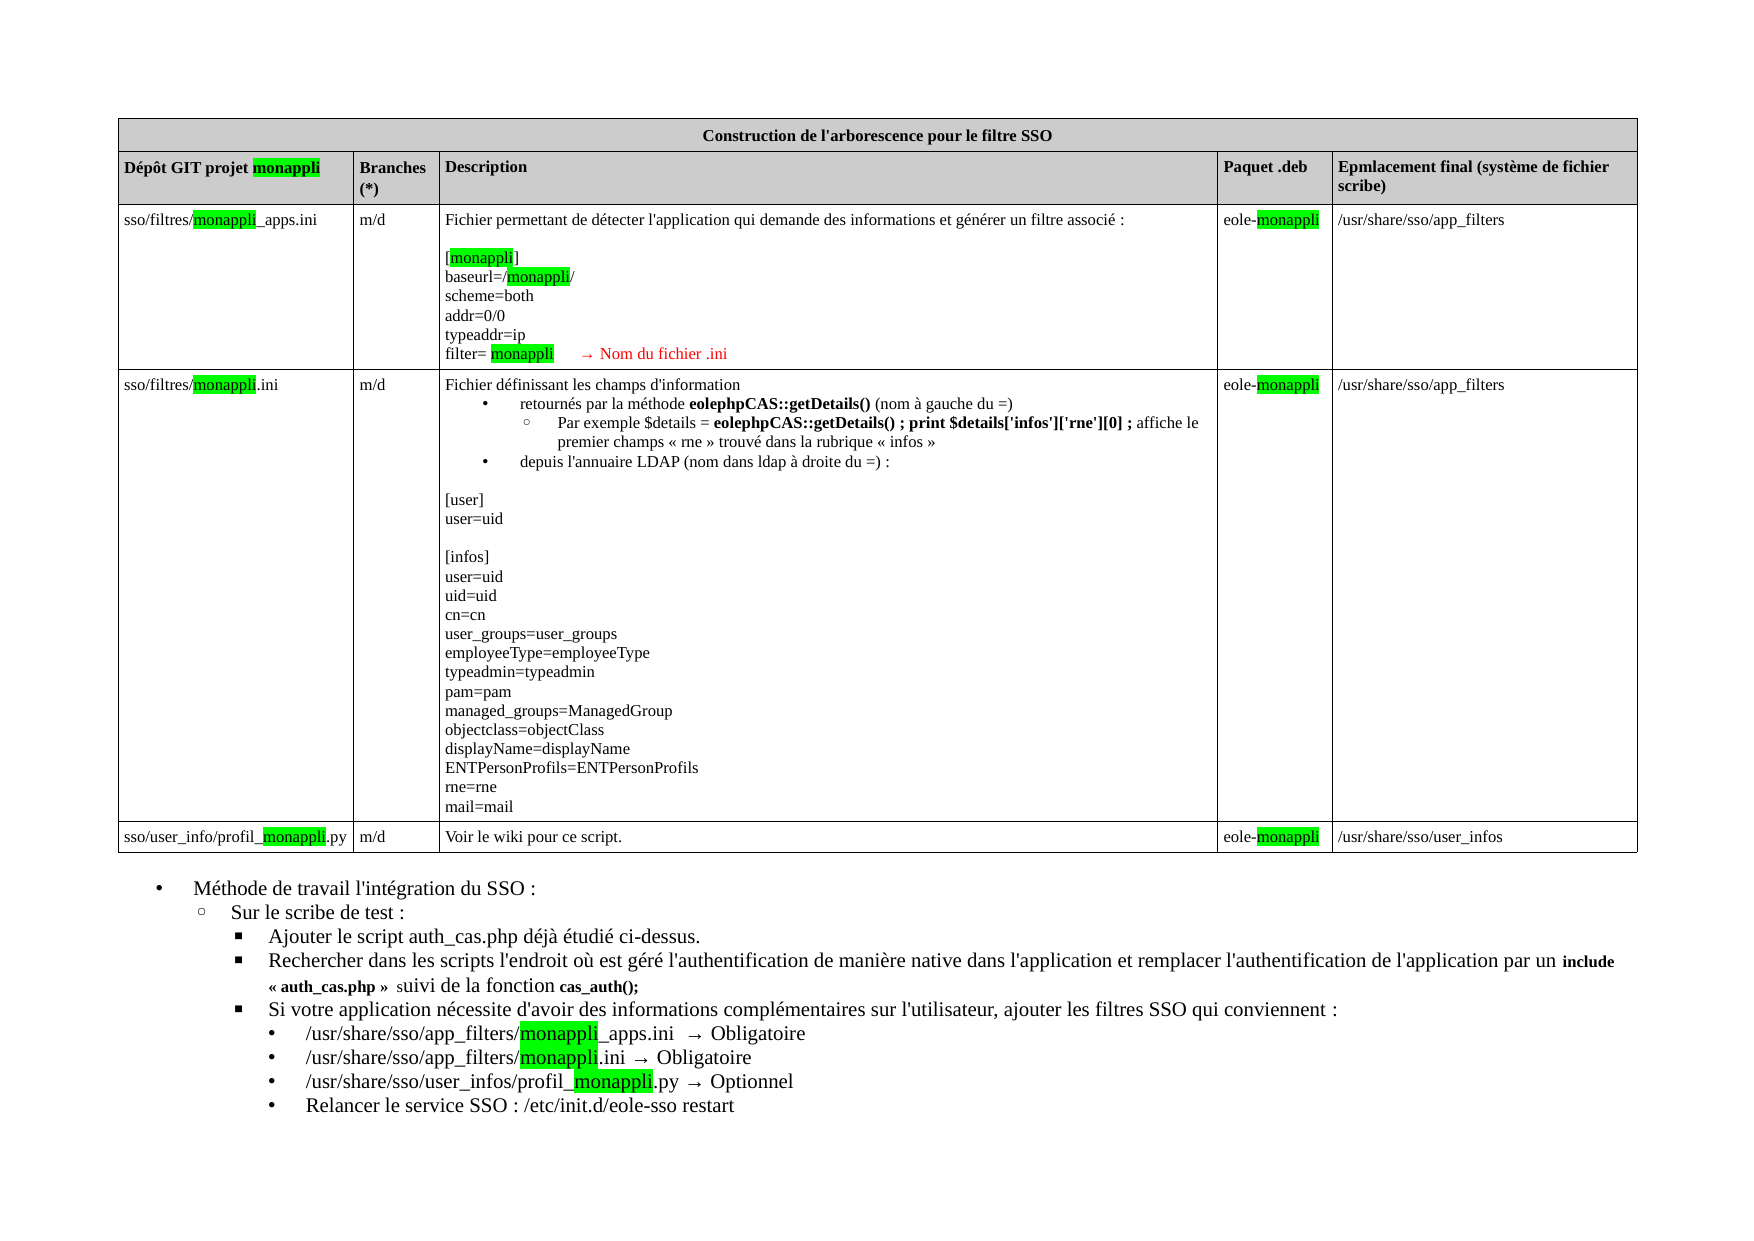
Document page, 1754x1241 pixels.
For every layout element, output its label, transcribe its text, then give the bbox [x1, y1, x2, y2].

table_cell eole-monappli [1218, 205, 1332, 369]
table_cell Fichier définissant les champs d'information retournés par la méthode eolephpCAS::getDetails() (nom à gauche du =) Par exemple $details = eolephpCAS::getDetails() ; print $details['infos']['rne'][0] ; affiche le premier champs « rne » trouvé dans la rubrique « infos » depuis l'annuaire LDAP (nom dans ldap à droite du =) : [user] user=uid [infos] user=uid uid=uid cn=cn user_groups=user_groups employeeType=employeeType typeadmin=typeadmin pam=pam managed_groups=ManagedGroup objectclass=objectClass displayName=displayName ENTPersonProfils=ENTPersonProfils rne=rne mail=mail [440, 370, 1217, 821]
table_cell eole-monappli [1218, 370, 1332, 821]
table_cell /usr/share/sso/app_filters [1333, 370, 1637, 821]
table_cell m/d [354, 822, 439, 852]
table_cell Fichier permettant de détecter l'application qui demande des informations et générer un filtre associé : [monappli] baseurl=/monappli/ scheme=both addr=0/0 typeaddr=ip filter= monappli → Nom du fichier .ini [440, 205, 1217, 369]
table_cell /usr/share/sso/user_infos [1333, 822, 1637, 852]
table_header Construction de l'arborescence pour le filtre SSO [119, 119, 1637, 151]
table_cell sso/filtres/monappli_apps.ini [119, 205, 353, 369]
table_cell eole-monappli [1218, 822, 1332, 852]
table_cell sso/filtres/monappli.ini [119, 370, 353, 821]
list Relancer le service SSO : /etc/init.d/eole-sso restart [268, 1093, 1636, 1117]
table_cell Epmlacement final (système de fichier scribe) [1333, 152, 1637, 204]
list Rechercher dans les scripts l'endroit où est géré l'authentification de manière native dans l'application et remplacer l'authentification de l'application par un include « auth_cas.php » suivi de la fonction cas_auth(); [231, 948, 1636, 997]
table_cell Paquet .deb [1218, 152, 1332, 204]
table_cell sso/user_info/profil_monappli.py [119, 822, 353, 852]
list Sur le scribe de test : [193, 900, 1636, 924]
list Méthode de travail l'intégration du SSO : [156, 876, 1636, 900]
list /usr/share/sso/app_filters/monappli_apps.ini → Obligatoire [268, 1021, 1636, 1045]
table_cell Description [440, 152, 1217, 204]
table_cell Branches (*) [354, 152, 439, 204]
list /usr/share/sso/user_infos/profil_monappli.py → Optionnel [268, 1069, 1636, 1093]
table_cell /usr/share/sso/app_filters [1333, 205, 1637, 369]
list Si votre application nécessite d'avoir des informations complémentaires sur l'utilisateur, ajouter les filtres SSO qui conviennent : [231, 997, 1636, 1021]
table_cell Dépôt GIT projet monappli [119, 152, 353, 204]
table_cell m/d [354, 370, 439, 821]
table_cell Voir le wiki pour ce script. [440, 822, 1217, 852]
list Ajouter le script auth_cas.php déjà étudié ci-dessus. [231, 924, 1636, 948]
list /usr/share/sso/app_filters/monappli.ini → Obligatoire [268, 1045, 1636, 1069]
table_cell m/d [354, 205, 439, 369]
